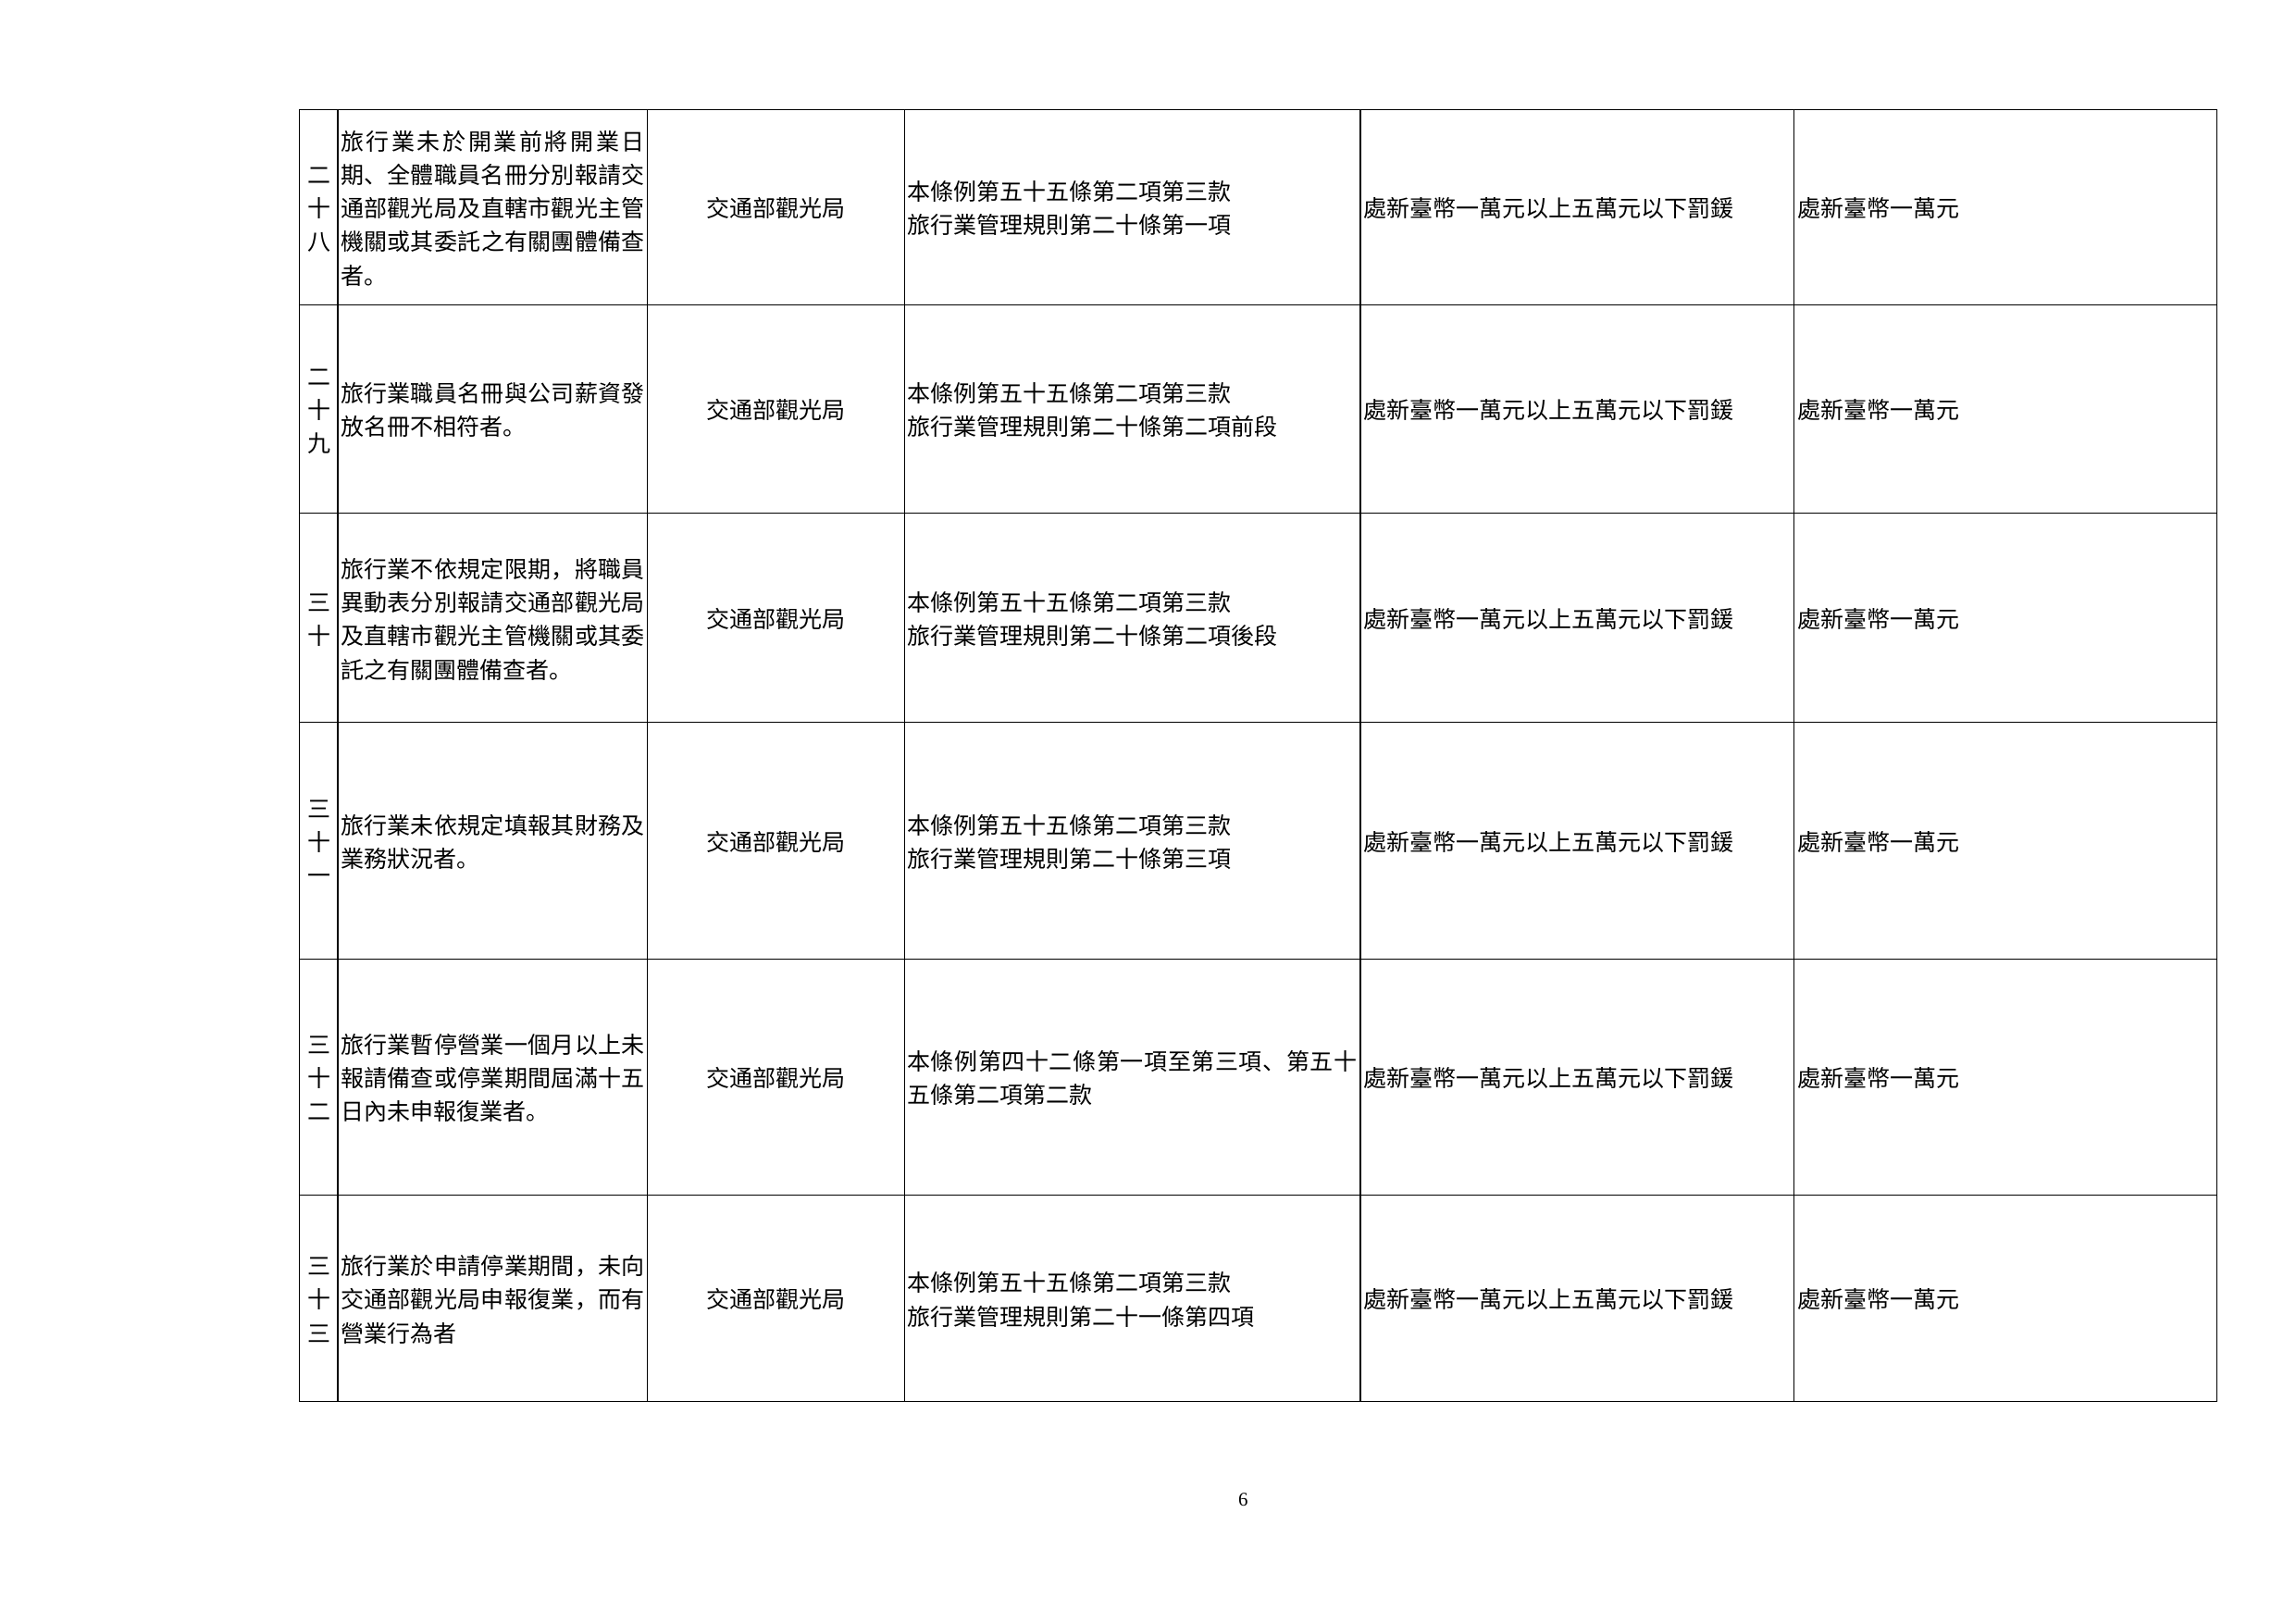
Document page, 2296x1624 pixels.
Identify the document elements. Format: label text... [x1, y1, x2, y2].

table_cell 旅行業未於開業前將開業日期、全體職員名冊分別報請交通部觀光局及直轄市觀光主管機關或其委託之有關團體備查者。 [339, 110, 647, 304]
table_cell 處新臺幣一萬元 [1794, 960, 2216, 1195]
table_cell 三十二 [300, 960, 337, 1195]
table_cell 本條例第五十五條第二項第三款 旅行業管理規則第二十條第三項 [905, 723, 1359, 959]
table_cell 交通部觀光局 [648, 1196, 904, 1401]
table_cell 處新臺幣一萬元 [1794, 1196, 2216, 1401]
table_cell 三十 [300, 514, 337, 722]
table_cell 二十九 [300, 305, 337, 513]
table_cell 本條例第五十五條第二項第三款 旅行業管理規則第二十條第二項後段 [905, 514, 1359, 722]
table_cell 處新臺幣一萬元以上五萬元以下罰鍰 [1361, 1196, 1793, 1401]
table_cell 處新臺幣一萬元 [1794, 514, 2216, 722]
table_cell 旅行業職員名冊與公司薪資發放名冊不相符者。 [339, 305, 647, 513]
table_cell 二十八 [300, 110, 337, 304]
table_cell 處新臺幣一萬元 [1794, 305, 2216, 513]
table_cell 處新臺幣一萬元 [1794, 723, 2216, 959]
table_cell 處新臺幣一萬元以上五萬元以下罰鍰 [1361, 960, 1793, 1195]
table_cell 旅行業未依規定填報其財務及業務狀況者。 [339, 723, 647, 959]
table_cell 處新臺幣一萬元以上五萬元以下罰鍰 [1361, 305, 1793, 513]
table_cell 交通部觀光局 [648, 960, 904, 1195]
table_cell 旅行業不依規定限期，將職員異動表分別報請交通部觀光局及直轄市觀光主管機關或其委託之有關團體備查者。 [339, 514, 647, 722]
table_cell 處新臺幣一萬元 [1794, 110, 2216, 304]
table_cell 旅行業於申請停業期間，未向交通部觀光局申報復業，而有營業行為者 [339, 1196, 647, 1401]
table_cell 交通部觀光局 [648, 110, 904, 304]
table_cell 處新臺幣一萬元以上五萬元以下罰鍰 [1361, 514, 1793, 722]
table_cell 交通部觀光局 [648, 305, 904, 513]
table_cell 本條例第四十二條第一項至第三項、第五十五條第二項第二款 [905, 960, 1359, 1195]
table_cell 交通部觀光局 [648, 514, 904, 722]
table_cell 處新臺幣一萬元以上五萬元以下罰鍰 [1361, 723, 1793, 959]
table_cell 本條例第五十五條第二項第三款 旅行業管理規則第二十一條第四項 [905, 1196, 1359, 1401]
table_cell 本條例第五十五條第二項第三款 旅行業管理規則第二十條第一項 [905, 110, 1359, 304]
table_cell 三十一 [300, 723, 337, 959]
table_cell 旅行業暫停營業一個月以上未報請備查或停業期間屆滿十五日內未申報復業者。 [339, 960, 647, 1195]
table_cell 處新臺幣一萬元以上五萬元以下罰鍰 [1361, 110, 1793, 304]
table_cell 本條例第五十五條第二項第三款 旅行業管理規則第二十條第二項前段 [905, 305, 1359, 513]
table_cell 交通部觀光局 [648, 723, 904, 959]
table_cell 三十三 [300, 1196, 337, 1401]
